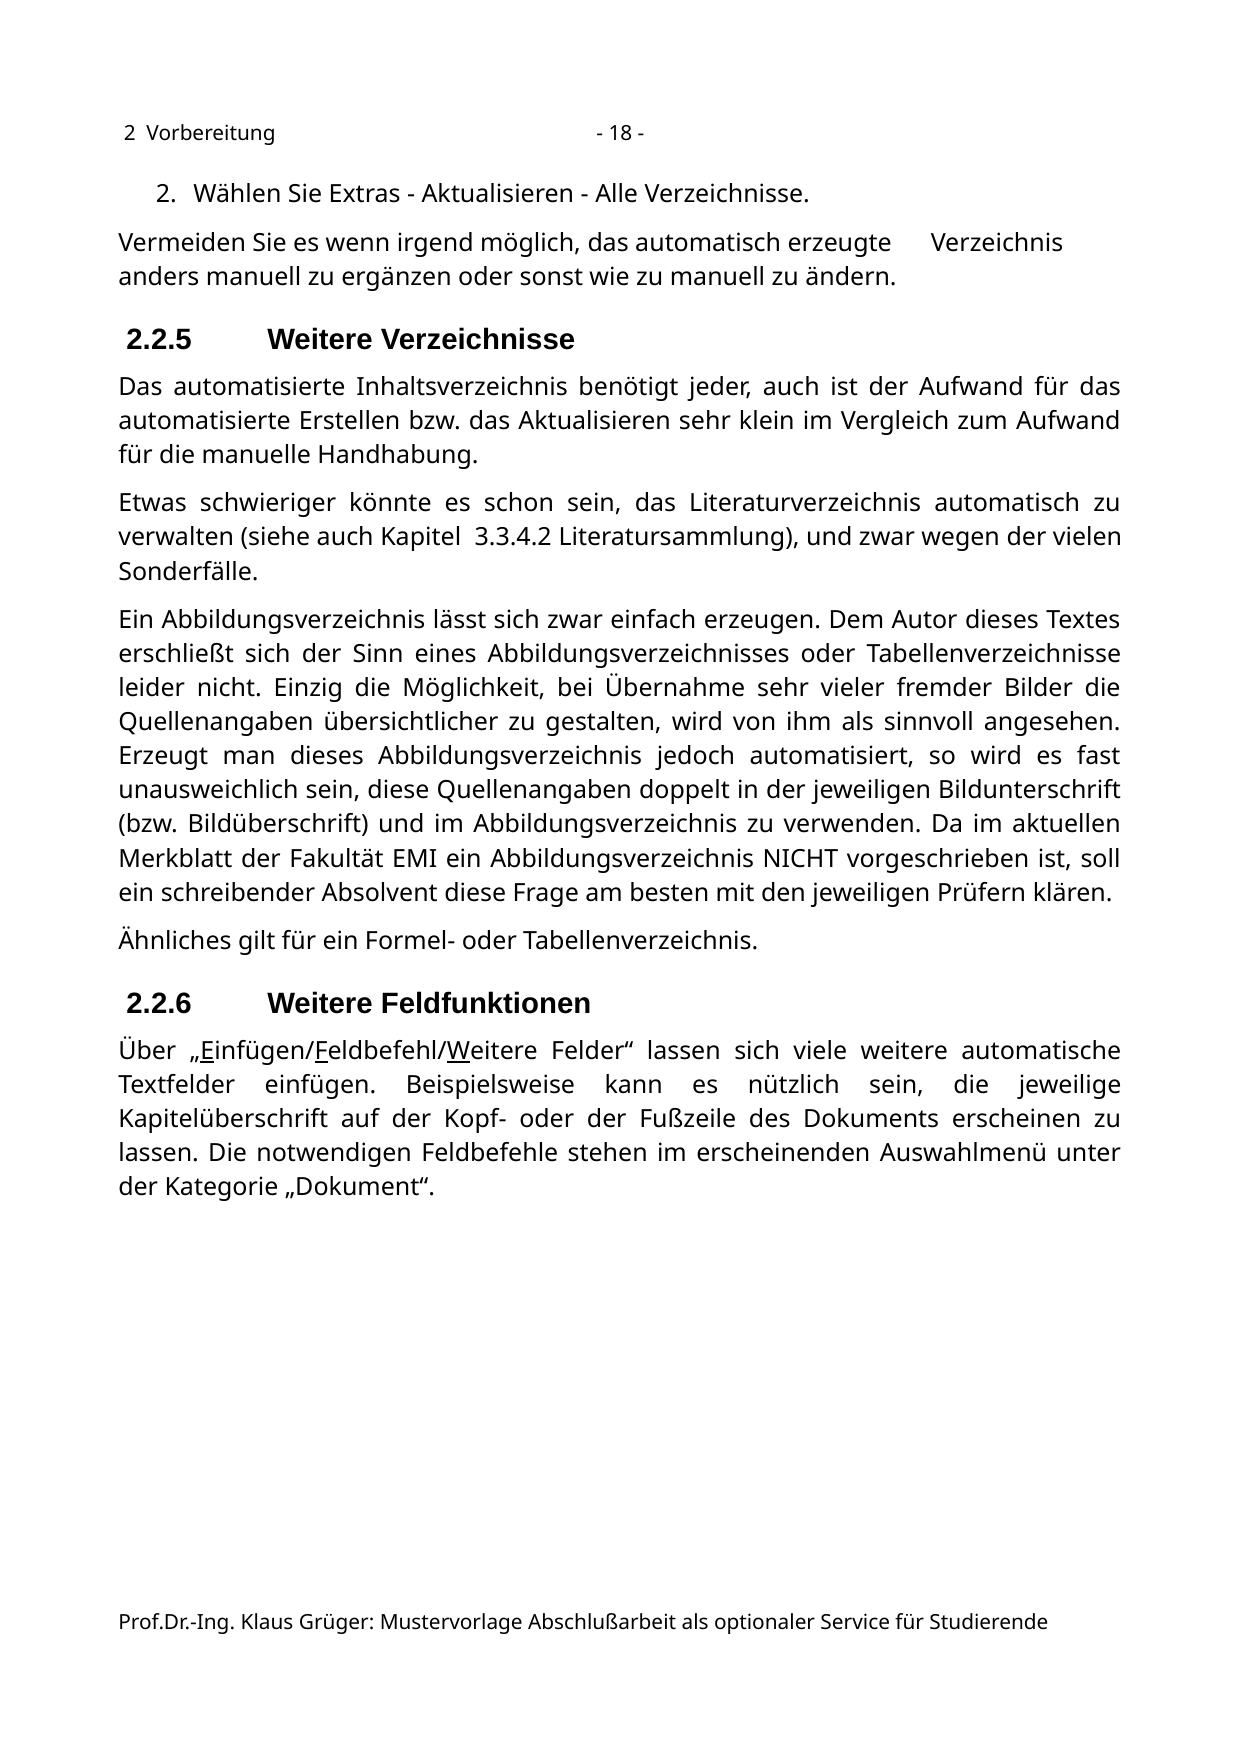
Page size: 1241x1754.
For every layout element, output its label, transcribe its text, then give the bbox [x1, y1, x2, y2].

subtitle Weitere Verzeichnisse [118, 322, 1122, 356]
text Über „Einfügen/Feldbefehl/Weitere Felder“ lassen sich viele weitere automatische Textfelder einfügen. Beispielsweise kann es nützlich sein, die jeweilige Kapitelüberschrift auf der Kopf- oder der Fußzeile des Dokuments erscheinen zu lassen. Die notwendigen Feldbefehle stehen im erscheinenden Auswahlmenü unter der Kategorie „Dokument“. [118, 1032, 1122, 1203]
text Vermeiden Sie es wenn irgend möglich, das automatisch erzeugte Verzeichnis anders manuell zu ergänzen oder sonst wie zu manuell zu ändern. [118, 225, 1122, 293]
text Das automatisierte Inhaltsverzeichnis benötigt jeder, auch ist der Aufwand für das automatisierte Erstellen bzw. das Aktualisieren sehr klein im Vergleich zum Aufwand für die manuelle Handhabung. [118, 368, 1122, 470]
subtitle Weitere Feldfunktionen [118, 986, 1122, 1020]
text Ähnliches gilt für ein Formel- oder Tabellenverzeichnis. [118, 923, 1122, 957]
text Ein Abbildungsverzeichnis lässt sich zwar einfach erzeugen. Dem Autor dieses Textes erschließt sich der Sinn eines Abbildungsverzeichnisses oder Tabellenverzeichnisse leider nicht. Einzig die Möglichkeit, bei Übernahme sehr vieler fremder Bilder die Quellenangaben übersichtlicher zu gestalten, wird von ihm als sinnvoll angesehen. Erzeugt man dieses Abbildungsverzeichnis jedoch automatisiert, so wird es fast unausweichlich sein, diese Quellenangaben doppelt in der jeweiligen Bildunterschrift (bzw. Bildüberschrift) und im Abbildungsverzeichnis zu verwenden. Da im aktuellen Merkblatt der Fakultät EMI ein Abbildungsverzeichnis NICHT vorgeschrieben ist, soll ein schreibender Absolvent diese Frage am besten mit den jeweiligen Prüfern klären. [118, 602, 1122, 908]
text Etwas schwieriger könnte es schon sein, das Literaturverzeichnis automatisch zu verwalten (siehe auch Kapitel 3.3.4.2 Literatursammlung), und zwar wegen der vielen Sonderfälle. [118, 485, 1122, 587]
list Wählen Sie Extras - Aktualisieren - Alle Verzeichnisse. [156, 176, 1122, 210]
